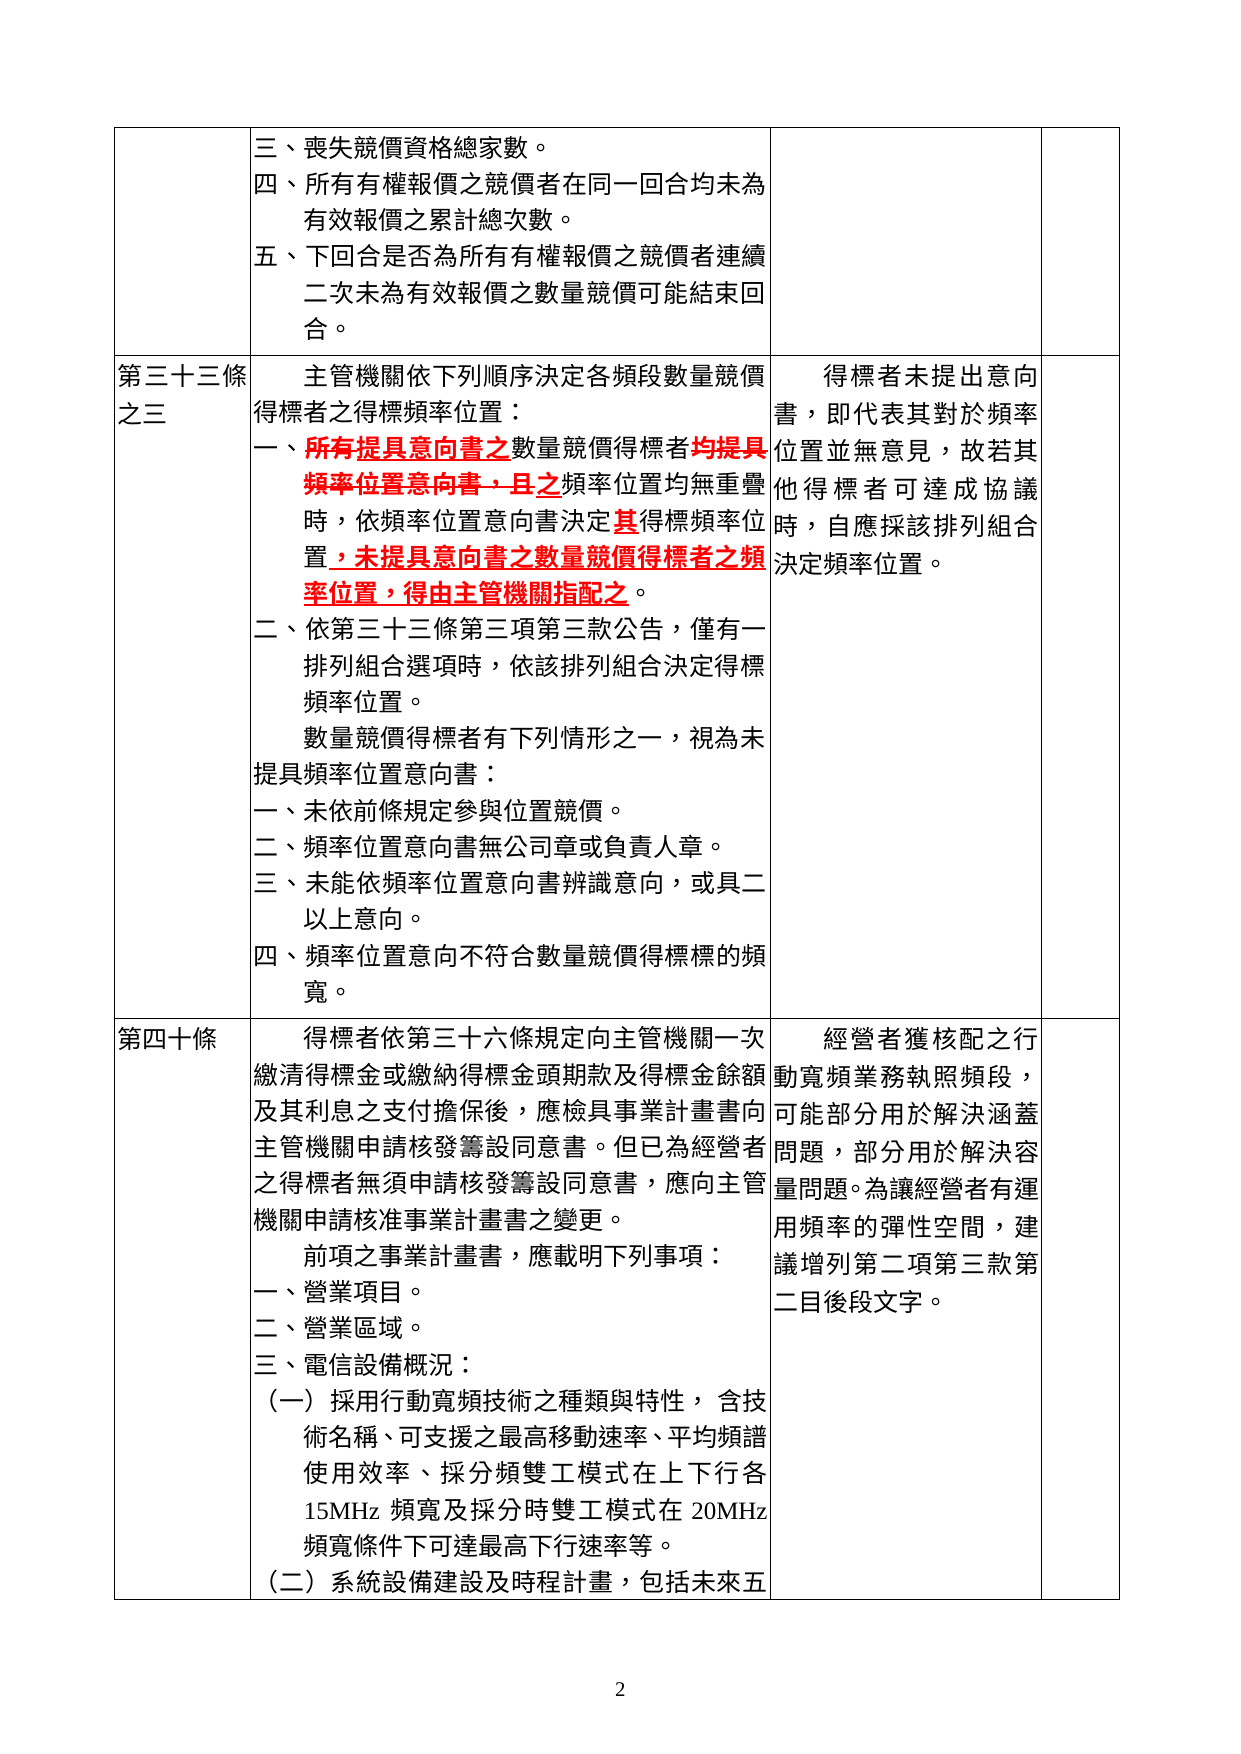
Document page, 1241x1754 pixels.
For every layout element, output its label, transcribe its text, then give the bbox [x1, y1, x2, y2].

table_cell [1042, 128, 1119, 355]
table_cell 得標者未提出意向書，即代表其對於頻率位置並無意見，故若其他得標者可達成協議時，自應採該排列組合決定頻率位置。 [771, 356, 1041, 1018]
table_cell [771, 128, 1041, 355]
table_cell 主管機關依下列順序決定各頻段數量競價得標者之得標頻率位置： 一、所有提具意向書之數量競價得標者均提具頻率位置意向書，且之頻率位置均無重疊時，依頻率位置意向書決定其得標頻率位置，未提具意向書之數量競價得標者之頻率位置，得由主管機關指配之。 二、依第三十三條第三項第三款公告，僅有一排列組合選項時，依該排列組合決定得標頻率位置。 數量競價得標者有下列情形之一，視為未提具頻率位置意向書： 一、未依前條規定參與位置競價。 二、頻率位置意向書無公司章或負責人章。 三、未能依頻率位置意向書辨識意向，或具二以上意向。 四、頻率位置意向不符合數量競價得標標的頻寬。 [251, 356, 770, 1018]
table_cell 經營者獲核配之行動寬頻業務執照頻段，可能部分用於解決涵蓋問題，部分用於解決容量問題。為讓經營者有運用頻率的彈性空間，建議增列第二項第三款第二目後段文字。 [771, 1019, 1041, 1599]
table_cell [115, 128, 250, 355]
table_cell 三、喪失競價資格總家數。 四、所有有權報價之競價者在同一回合均未為有效報價之累計總次數。 五、下回合是否為所有有權報價之競價者連續二次未為有效報價之數量競價可能結束回合。 [251, 128, 770, 355]
table_cell 第四十條 [115, 1019, 250, 1599]
table_cell [1042, 356, 1119, 1018]
table_cell 得標者依第三十六條規定向主管機關一次繳清得標金或繳納得標金頭期款及得標金餘額及其利息之支付擔保後，應檢具事業計畫書向主管機關申請核發籌設同意書。但已為經營者之得標者無須申請核發籌設同意書，應向主管機關申請核准事業計畫書之變更。 前項之事業計畫書，應載明下列事項： 一、營業項目。 二、營業區域。 三、電信設備概況： （一）採用行動寬頻技術之種類與特性， 含技術名稱、可支援之最高移動速率、平均頻譜使用效率、採分頻雙工模式在上下行各15MHz 頻寬及採分時雙工模式在20MHz 頻寬條件下可達最高下行速率等。 （二）系統設備建設及時程計畫，包括未來五 [251, 1019, 770, 1599]
table_cell [1042, 1019, 1119, 1599]
table_cell 第三十三條之三 [115, 356, 250, 1018]
